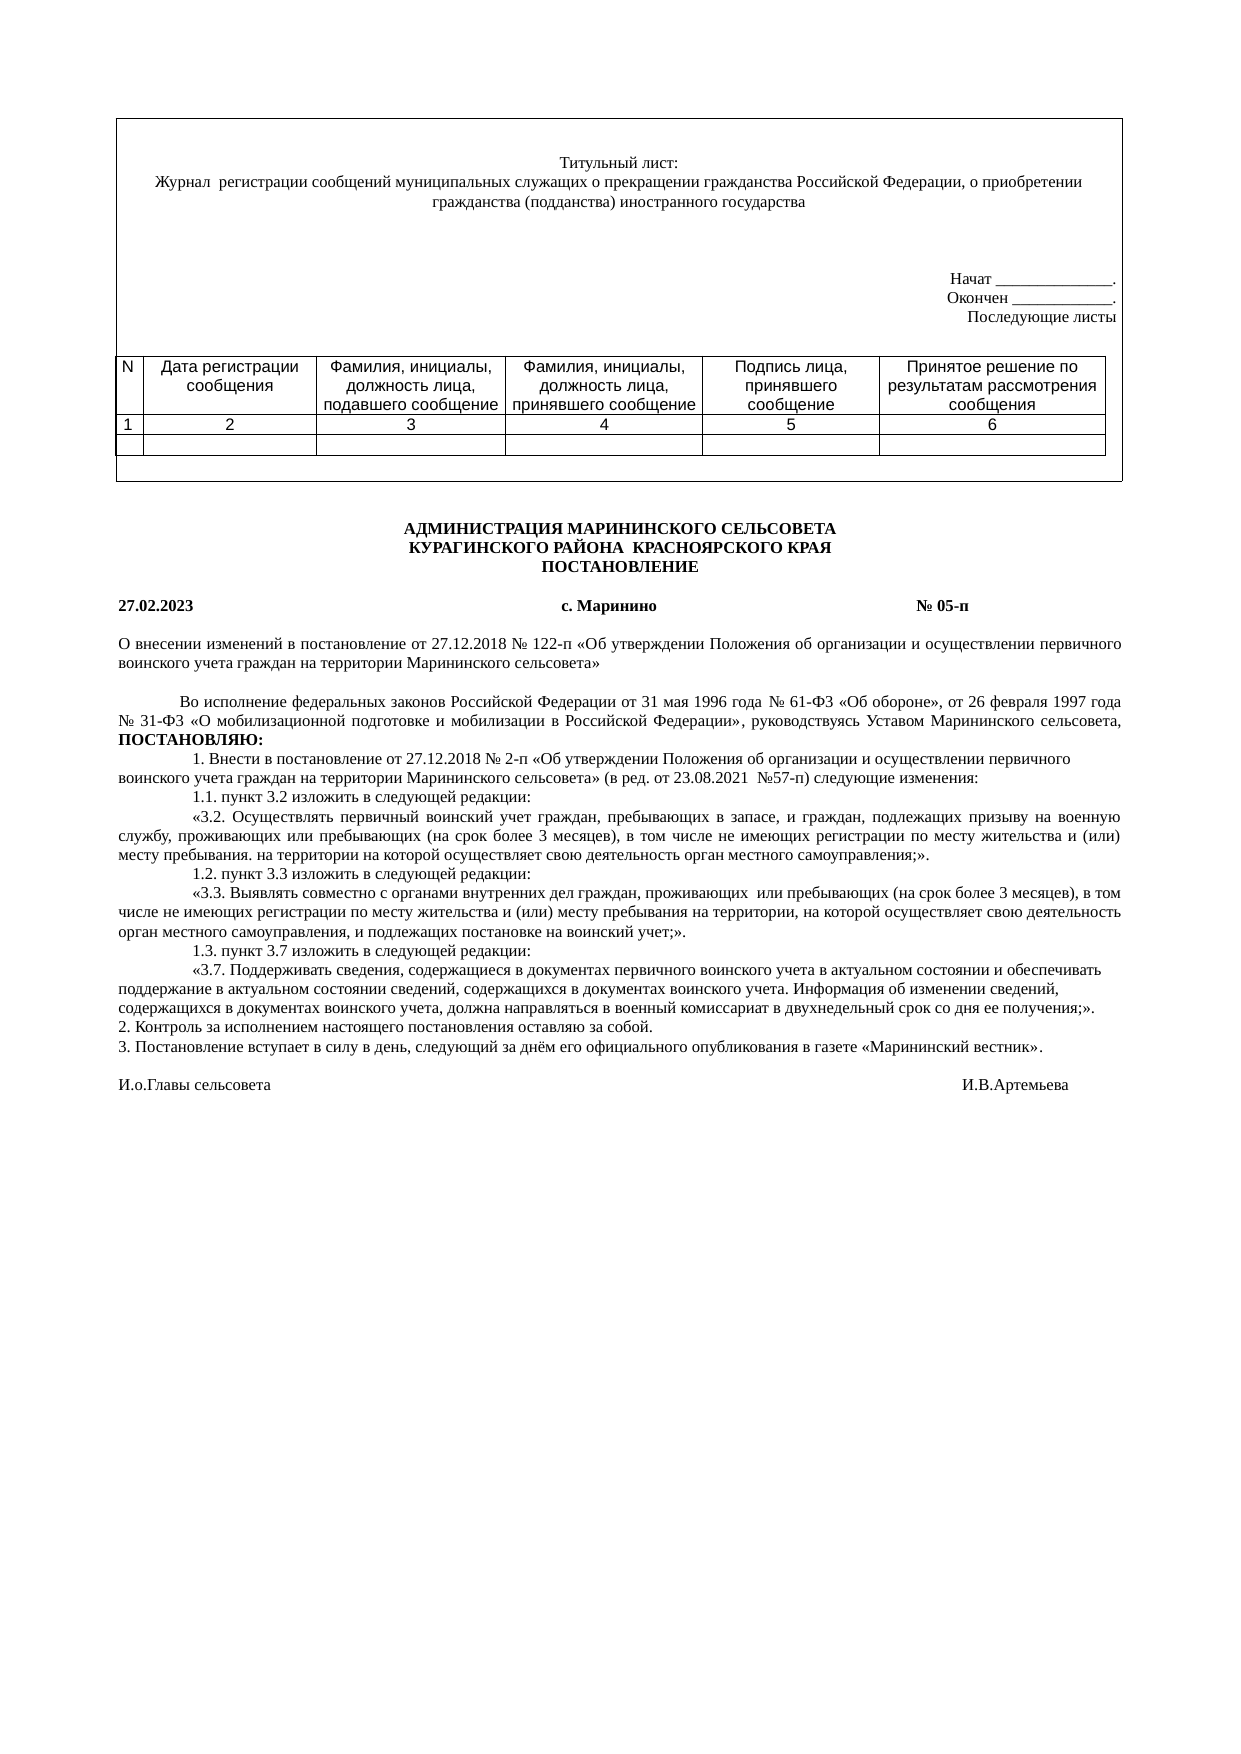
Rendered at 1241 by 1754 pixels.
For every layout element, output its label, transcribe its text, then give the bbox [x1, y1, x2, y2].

table_cell 3 [317, 415, 505, 434]
text 1.3. пункт 3.7 изложить в следующей редакции: [118, 941, 1122, 960]
table_cell 4 [506, 415, 702, 434]
table_header Фамилия, инициалы, должность лица, принявшего сообщение [506, 357, 702, 414]
text КУРАГИНСКОГО РАЙОНА КРАСНОЯРСКОГО КРАЯ [118, 538, 1122, 557]
table_cell [703, 435, 879, 454]
text 1.2. пункт 3.3 изложить в следующей редакции: [118, 864, 1122, 883]
text ПОСТАНОВЛЕНИЕ [118, 557, 1122, 576]
table_cell 2 [144, 415, 316, 434]
text О внесении изменений в постановление от 27.12.2018 № 122-п «Об утверждении Положения об организации и осуществлении первичного воинского учета граждан на территории Марининского сельсовета» [118, 634, 1122, 672]
text 1.1. пункт 3.2 изложить в следующей редакции: [118, 787, 1122, 806]
text АДМИНИСТРАЦИЯ МАРИНИНСКОГО СЕЛЬСОВЕТА [118, 519, 1122, 538]
text «3.2. Осуществлять первичный воинский учет граждан, пребывающих в запасе, и граждан, подлежащих призыву на военную службу, проживающих или пребывающих (на срок более 3 месяцев), в том числе не имеющих регистрации по месту жительства и (или) месту пребывания. на территории на которой осуществляет свою деятельность орган местного самоуправления;». [118, 806, 1122, 864]
table_header N [117, 357, 143, 414]
table_cell [506, 435, 702, 454]
table_cell [317, 435, 505, 454]
table_header Фамилия, инициалы, должность лица, подавшего сообщение [317, 357, 505, 414]
text 1. Внести в постановление от 27.12.2018 № 2-п «Об утверждении Положения об организации и осуществлении первичного воинского учета граждан на территории Марининского сельсовета» (в ред. от 23.08.2021 №57-п) следующие изменения: [118, 749, 1122, 787]
text 27.02.2023 с. Маринино № 05-п [118, 596, 1122, 615]
text Во исполнение федеральных законов Российской Федерации от 31 мая 1996 года № 61-Ф3 «Об обороне», от 26 февраля 1997 года № 31-Ф3 «О мобилизационной подготовке и мобилизации в Российской Федерации», руководствуясь Уставом Марининского сельсовета, ПОСТАНОВЛЯЮ: [118, 691, 1122, 749]
text И.о.Главы сельсовета И.В.Артемьева [118, 1075, 1122, 1094]
table_cell [144, 435, 316, 454]
table_cell 5 [703, 415, 879, 434]
table_header Подпись лица, принявшего сообщение [703, 357, 879, 414]
table_cell 1 [117, 415, 143, 434]
text «3.7. Поддерживать сведения, содержащиеся в документах первичного воинского учета в актуальном состоянии и обеспечивать поддержание в актуальном состоянии сведений, содержащихся в документах воинского учета. Информация об изменении сведений, содержащихся в документах воинского учета, должна направляться в военный комиссариат в двухнедельный срок со дня ее получения;». 2. Контроль за исполнением настоящего постановления оставляю за собой. 3. Постановление вступает в силу в день, следующий за днём его официального опубликования в газете «Марининский вестник». [118, 960, 1122, 1056]
table_header Титульный лист: Журнал регистрации сообщений муниципальных служащих о прекращении гражданства Российской Федерации, о приобретении гражданства (подданства) иностранного государства Начат ______________. Окончен ____________. Последующие листы [117, 119, 1122, 481]
table_cell 6 [880, 415, 1105, 434]
table_cell [117, 435, 143, 454]
table_cell [880, 435, 1105, 454]
table_header Дата регистрации сообщения [144, 357, 316, 414]
text «3.3. Выявлять совместно с органами внутренних дел граждан, проживающих или пребывающих (на срок более 3 месяцев), в том числе не имеющих регистрации по месту жительства и (или) месту пребывания на территории, на которой осуществляет свою деятельность орган местного самоуправления, и подлежащих постановке на воинский учет;». [118, 883, 1122, 941]
table_header Принятое решение по результатам рассмотрения сообщения [880, 357, 1105, 414]
